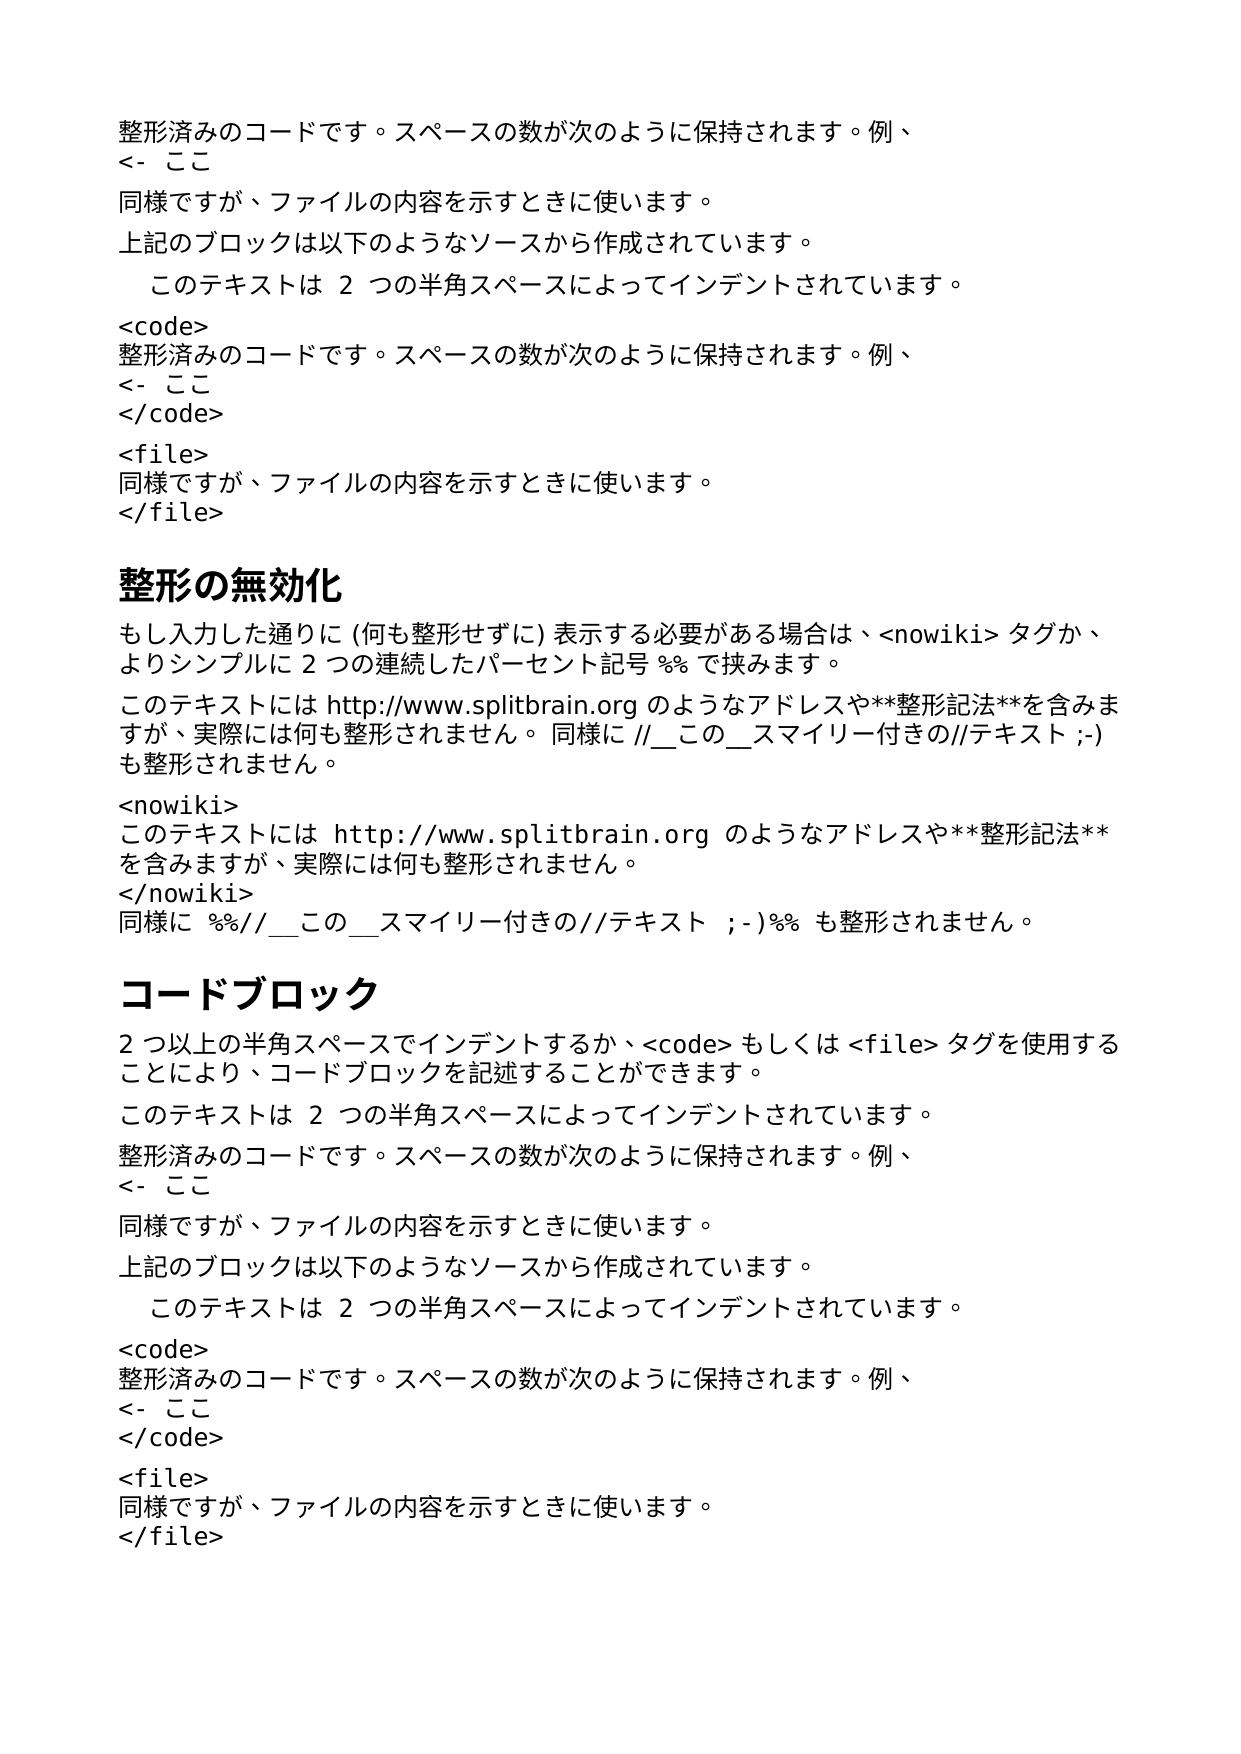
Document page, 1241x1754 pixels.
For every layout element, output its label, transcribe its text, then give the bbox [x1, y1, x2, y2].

text 上記のブロックは以下のようなソースから作成されています。 [118, 1253, 1122, 1282]
text <code> 整形済みのコードです。スペースの数が次のように保持されます。例、 <- ここ </code> [118, 1336, 1122, 1452]
text <file> 同様ですが、ファイルの内容を示すときに使います。 </file> [118, 440, 1122, 528]
text 整形済みのコードです。スペースの数が次のように保持されます。例、 <- ここ [118, 1142, 1122, 1200]
subtitle 整形の無効化 [118, 564, 1122, 608]
text 整形済みのコードです。スペースの数が次のように保持されます。例、 <- ここ [118, 118, 1122, 176]
text このテキストは 2 つの半角スペースによってインデントされています。 [118, 1101, 1122, 1130]
text 同様ですが、ファイルの内容を示すときに使います。 [118, 1212, 1122, 1241]
text 同様ですが、ファイルの内容を示すときに使います。 [118, 188, 1122, 217]
text 上記のブロックは以下のようなソースから作成されています。 [118, 229, 1122, 258]
text <code> 整形済みのコードです。スペースの数が次のように保持されます。例、 <- ここ </code> [118, 312, 1122, 428]
text <file> 同様ですが、ファイルの内容を示すときに使います。 </file> [118, 1464, 1122, 1552]
text このテキストは 2 つの半角スペースによってインデントされています。 [118, 1295, 1122, 1324]
text <nowiki> このテキストには http://www.splitbrain.org のようなアドレスや**整形記法**を含みますが、実際には何も整形されません。 </nowiki> 同様に %%//__この__スマイリー付きの//テキスト ;-)%% も整形されません。 [118, 791, 1122, 937]
text このテキストには http://www.splitbrain.org のようなアドレスや**整形記法**を含みますが、実際には何も整形されません。 同様に //__この__スマイリー付きの//テキスト ;-) も整形されません。 [118, 691, 1122, 779]
text このテキストは 2 つの半角スペースによってインデントされています。 [118, 271, 1122, 300]
subtitle コードブロック [118, 974, 1122, 1018]
text もし入力した通りに (何も整形せずに) 表示する必要がある場合は、<nowiki> タグか、よりシンプルに 2 つの連続したパーセント記号 %% で挟みます。 [118, 621, 1122, 679]
text 2 つ以上の半角スペースでインデントするか、<code> もしくは <file> タグを使用することにより、コードブロックを記述することができます。 [118, 1030, 1122, 1088]
